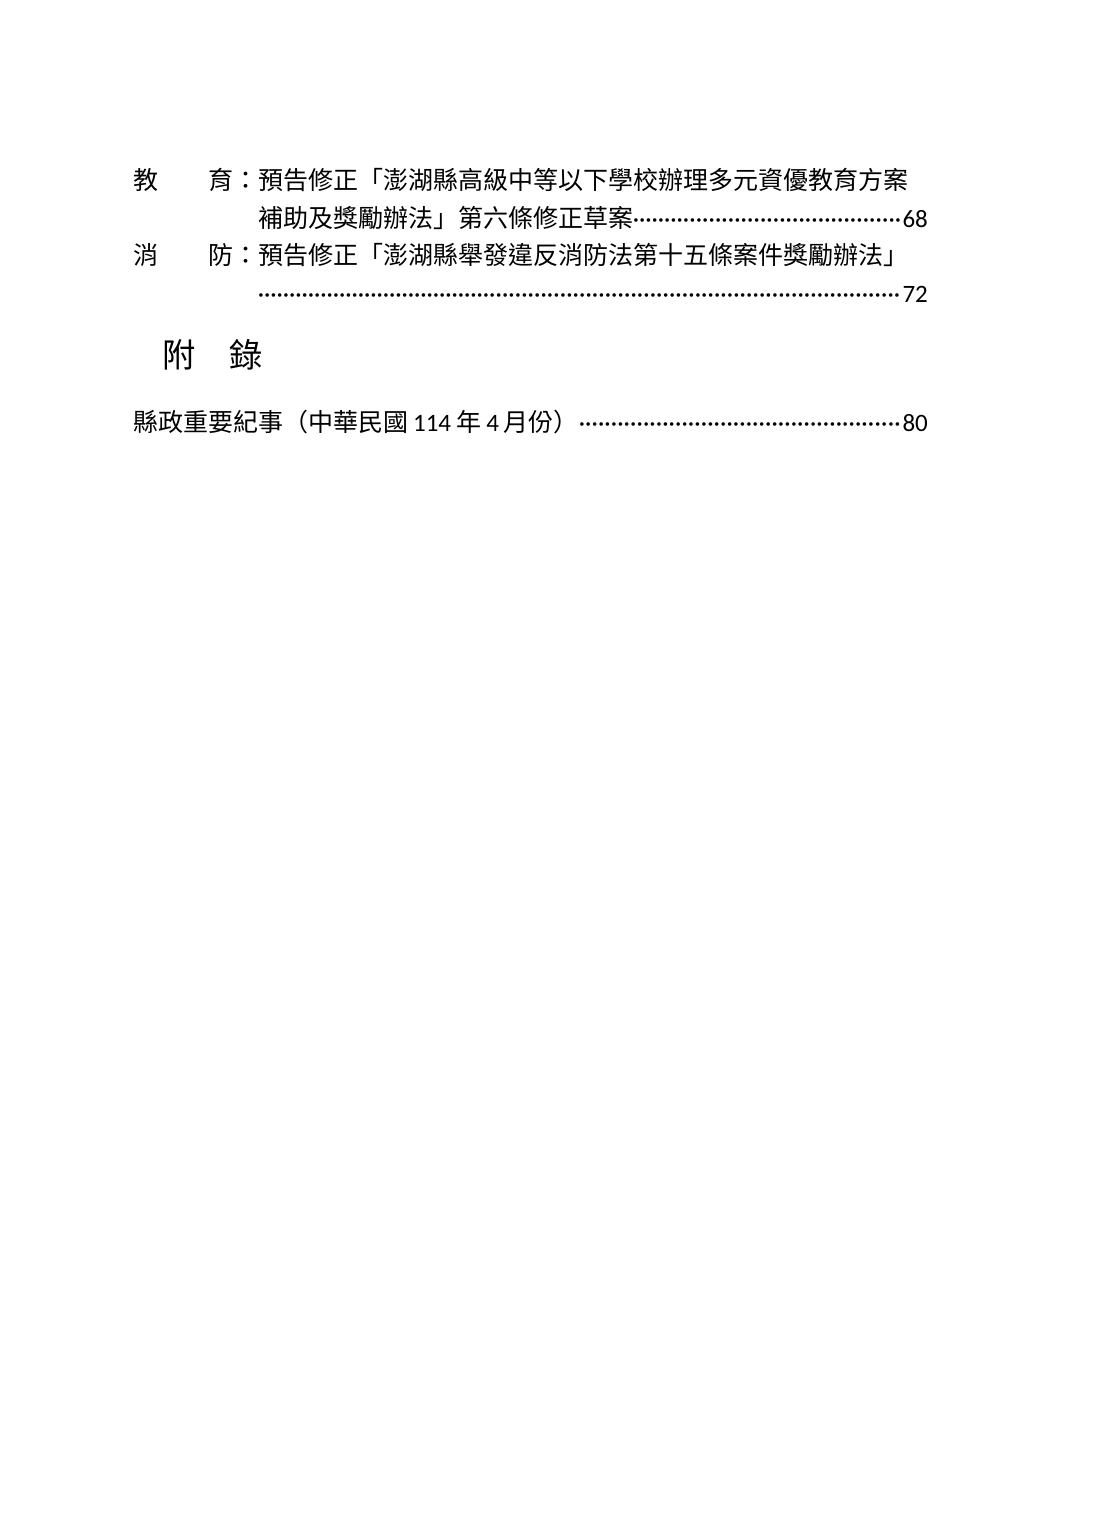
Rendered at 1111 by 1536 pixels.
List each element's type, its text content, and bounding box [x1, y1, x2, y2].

text 縣政重要紀事（中華民國114年4月份） 80 [133, 401, 927, 439]
text 附 錄 [162, 334, 977, 376]
text 消 防：預告修正「澎湖縣舉發違反消防法第十五條案件獎勵辦法」 72 [133, 234, 927, 309]
text 教 育：預告修正「澎湖縣高級中等以下學校辦理多元資優教育方案補助及獎勵辦法」第六條修正草案 68 [133, 159, 927, 234]
